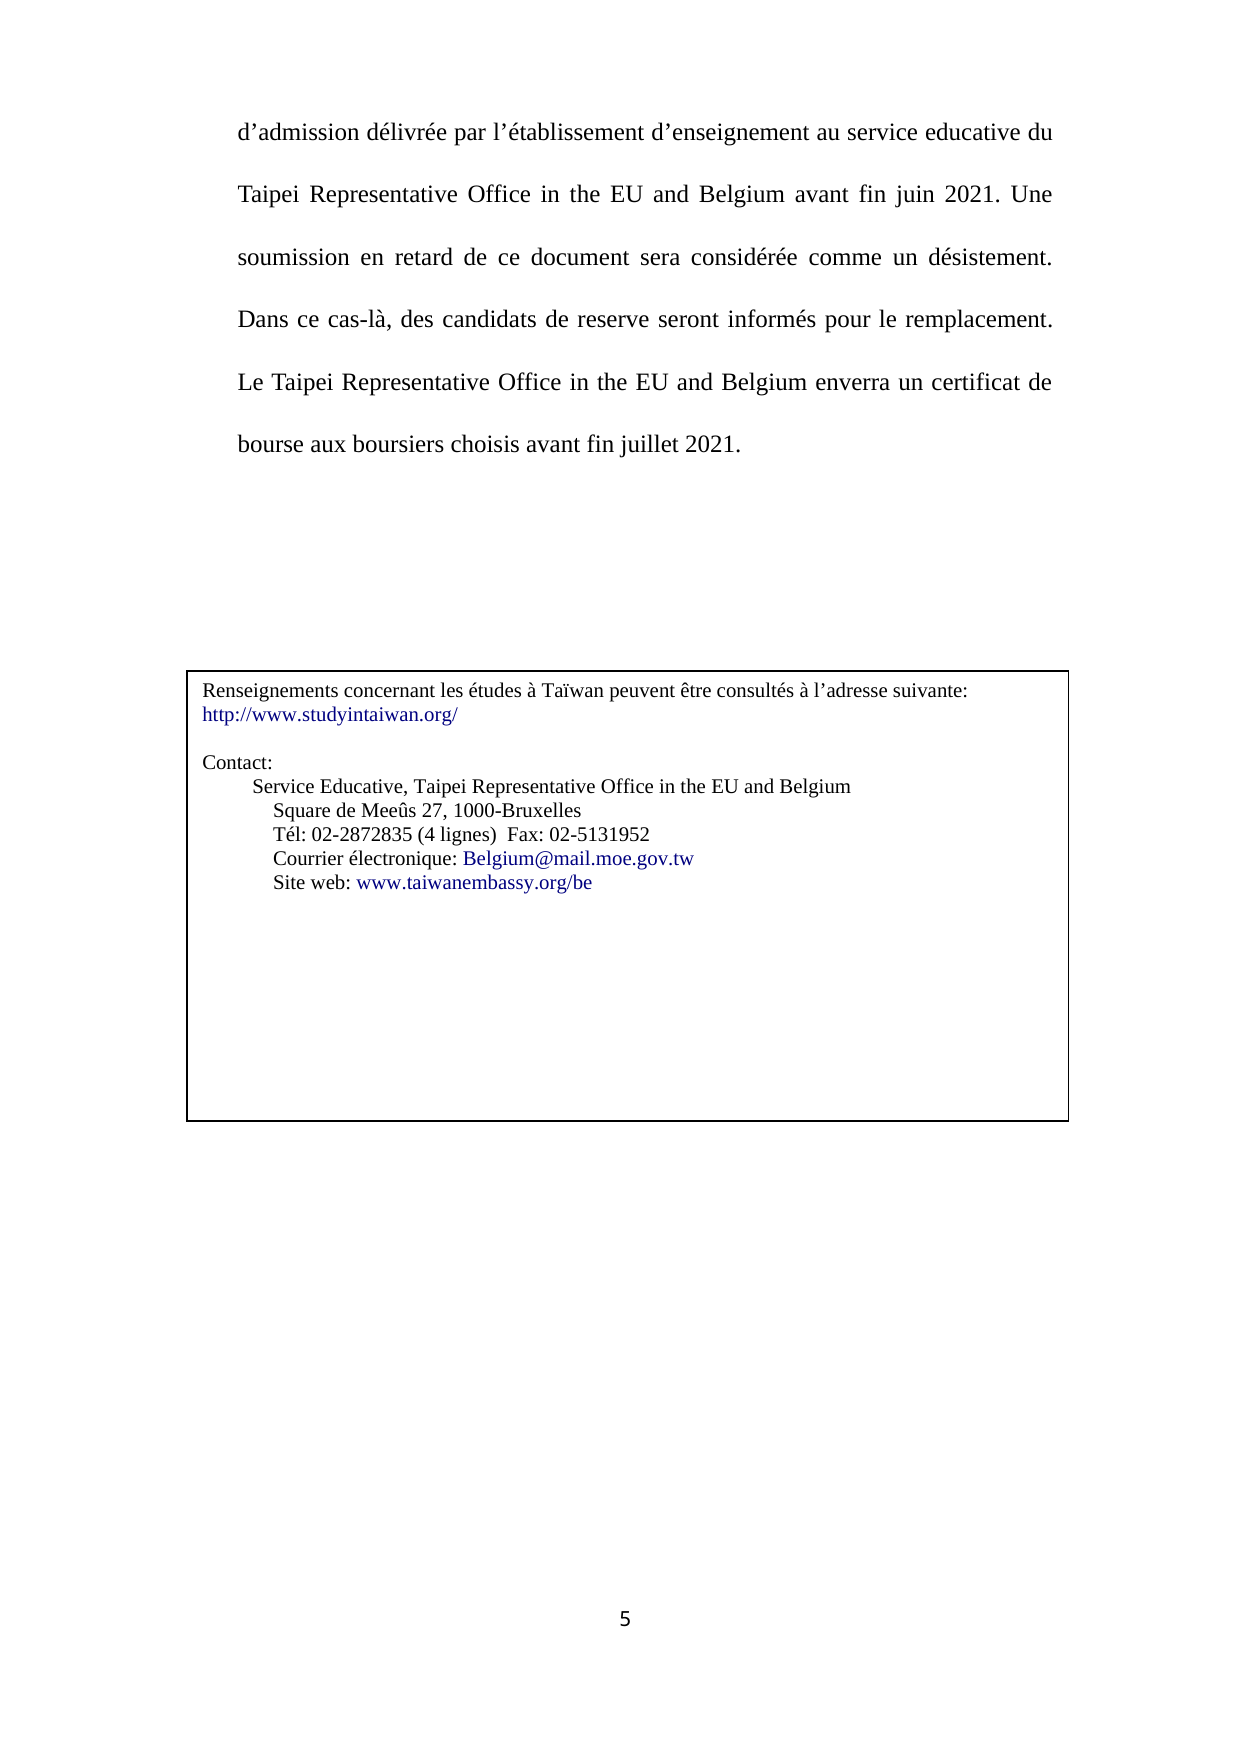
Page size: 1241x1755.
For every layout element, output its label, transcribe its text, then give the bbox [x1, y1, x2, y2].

text d’admission délivrée par l’établissement d’enseignement au service educative du Taipei Representative Office in the EU and Belgium avant fin juin 2021. Une soumission en retard de ce document sera considérée comme un désistement. Dans ce cas-là, des candidats de reserve seront informés pour le remplacement. Le Taipei Representative Office in the EU and Belgium enverra un certificat de bourse aux boursiers choisis avant fin juillet 2021. [237, 89, 1053, 464]
